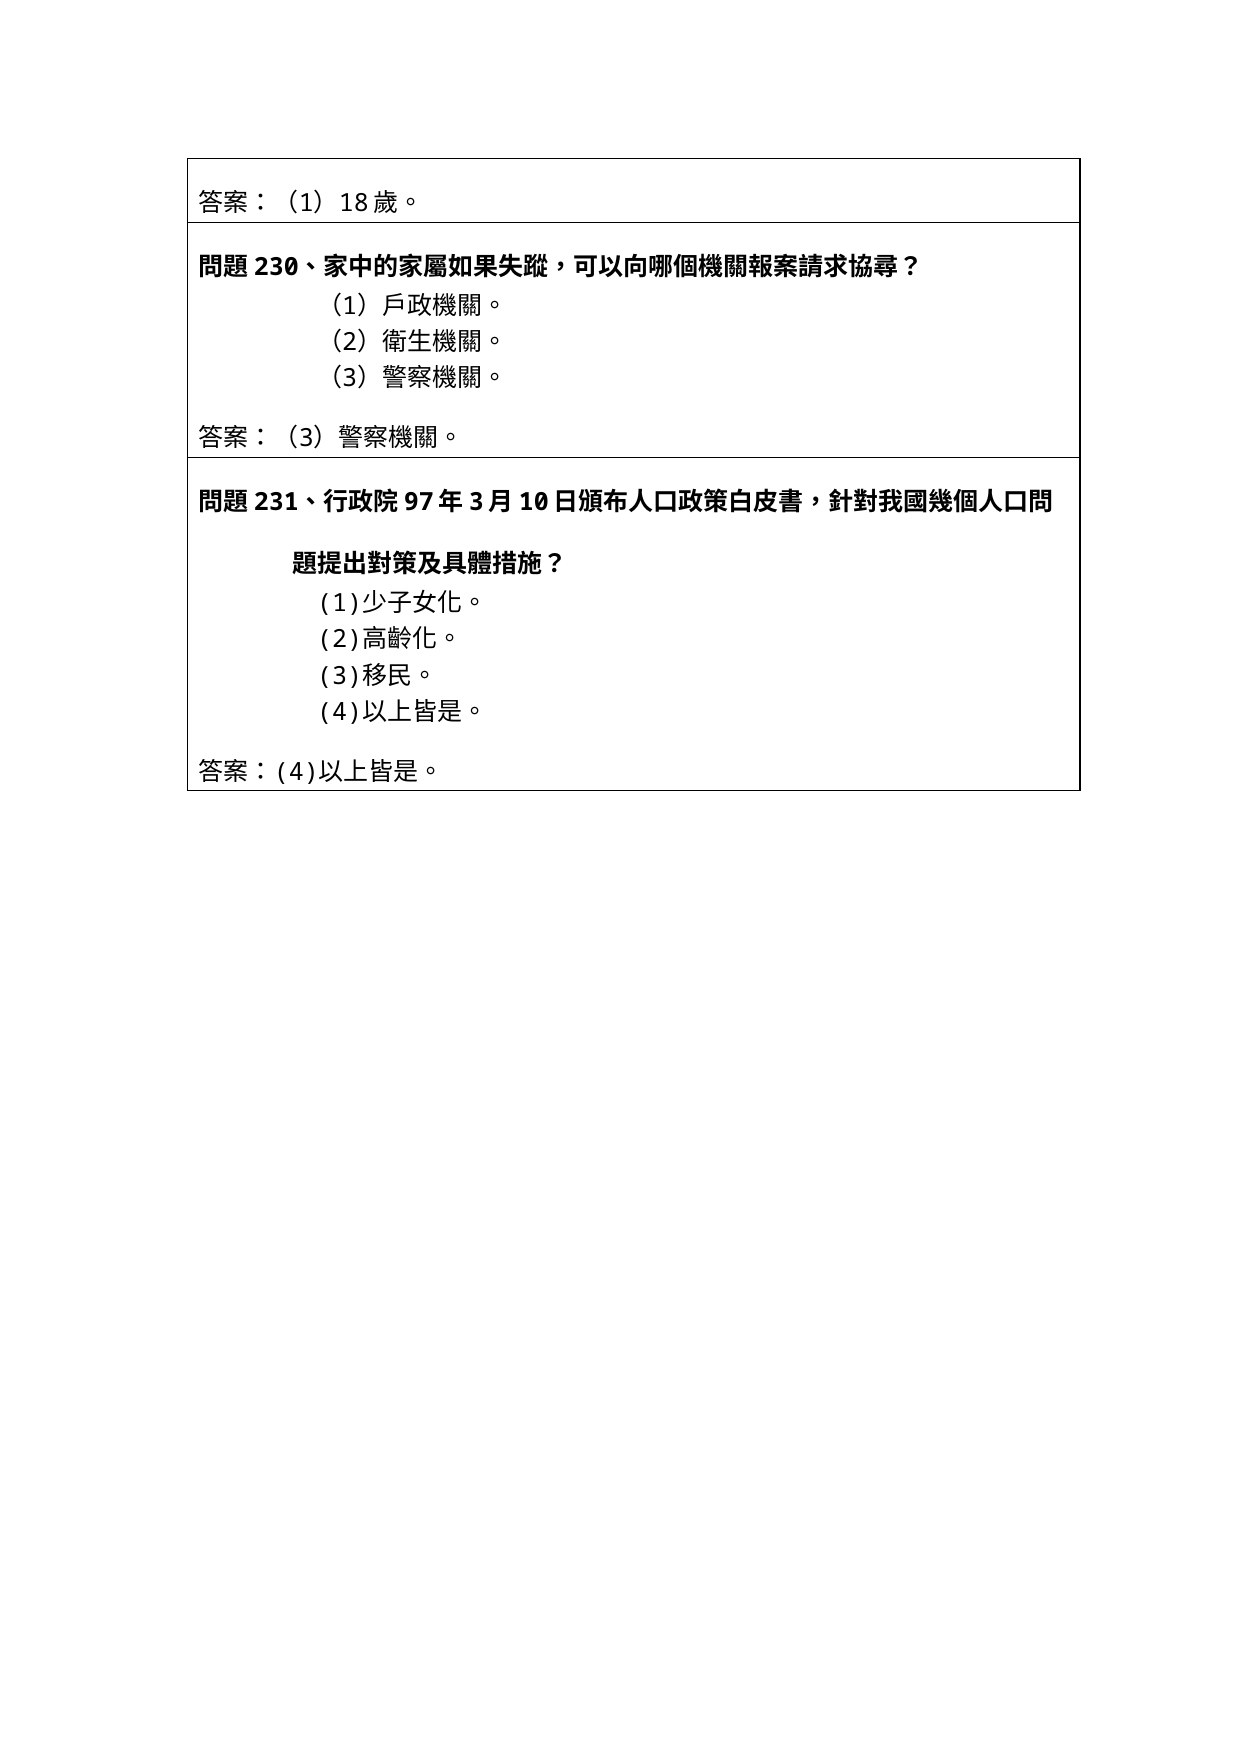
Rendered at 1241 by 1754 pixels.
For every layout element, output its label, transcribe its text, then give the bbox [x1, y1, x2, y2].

table_cell 問題230、家中的家屬如果失蹤，可以向哪個機關報案請求協尋？ （1）戶政機關。 （2）衛生機關。 （3）警察機關。 答案：（3）警察機關。 [188, 223, 1079, 457]
table_cell 答案：（1）18歲。 [188, 159, 1079, 222]
table_cell 問題231、行政院97年3月10日頒布人口政策白皮書，針對我國幾個人口問題提出對策及具體措施？ (1)少子女化。 (2)高齡化。 (3)移民。 (4)以上皆是。 答案：(4)以上皆是。 [188, 458, 1079, 790]
